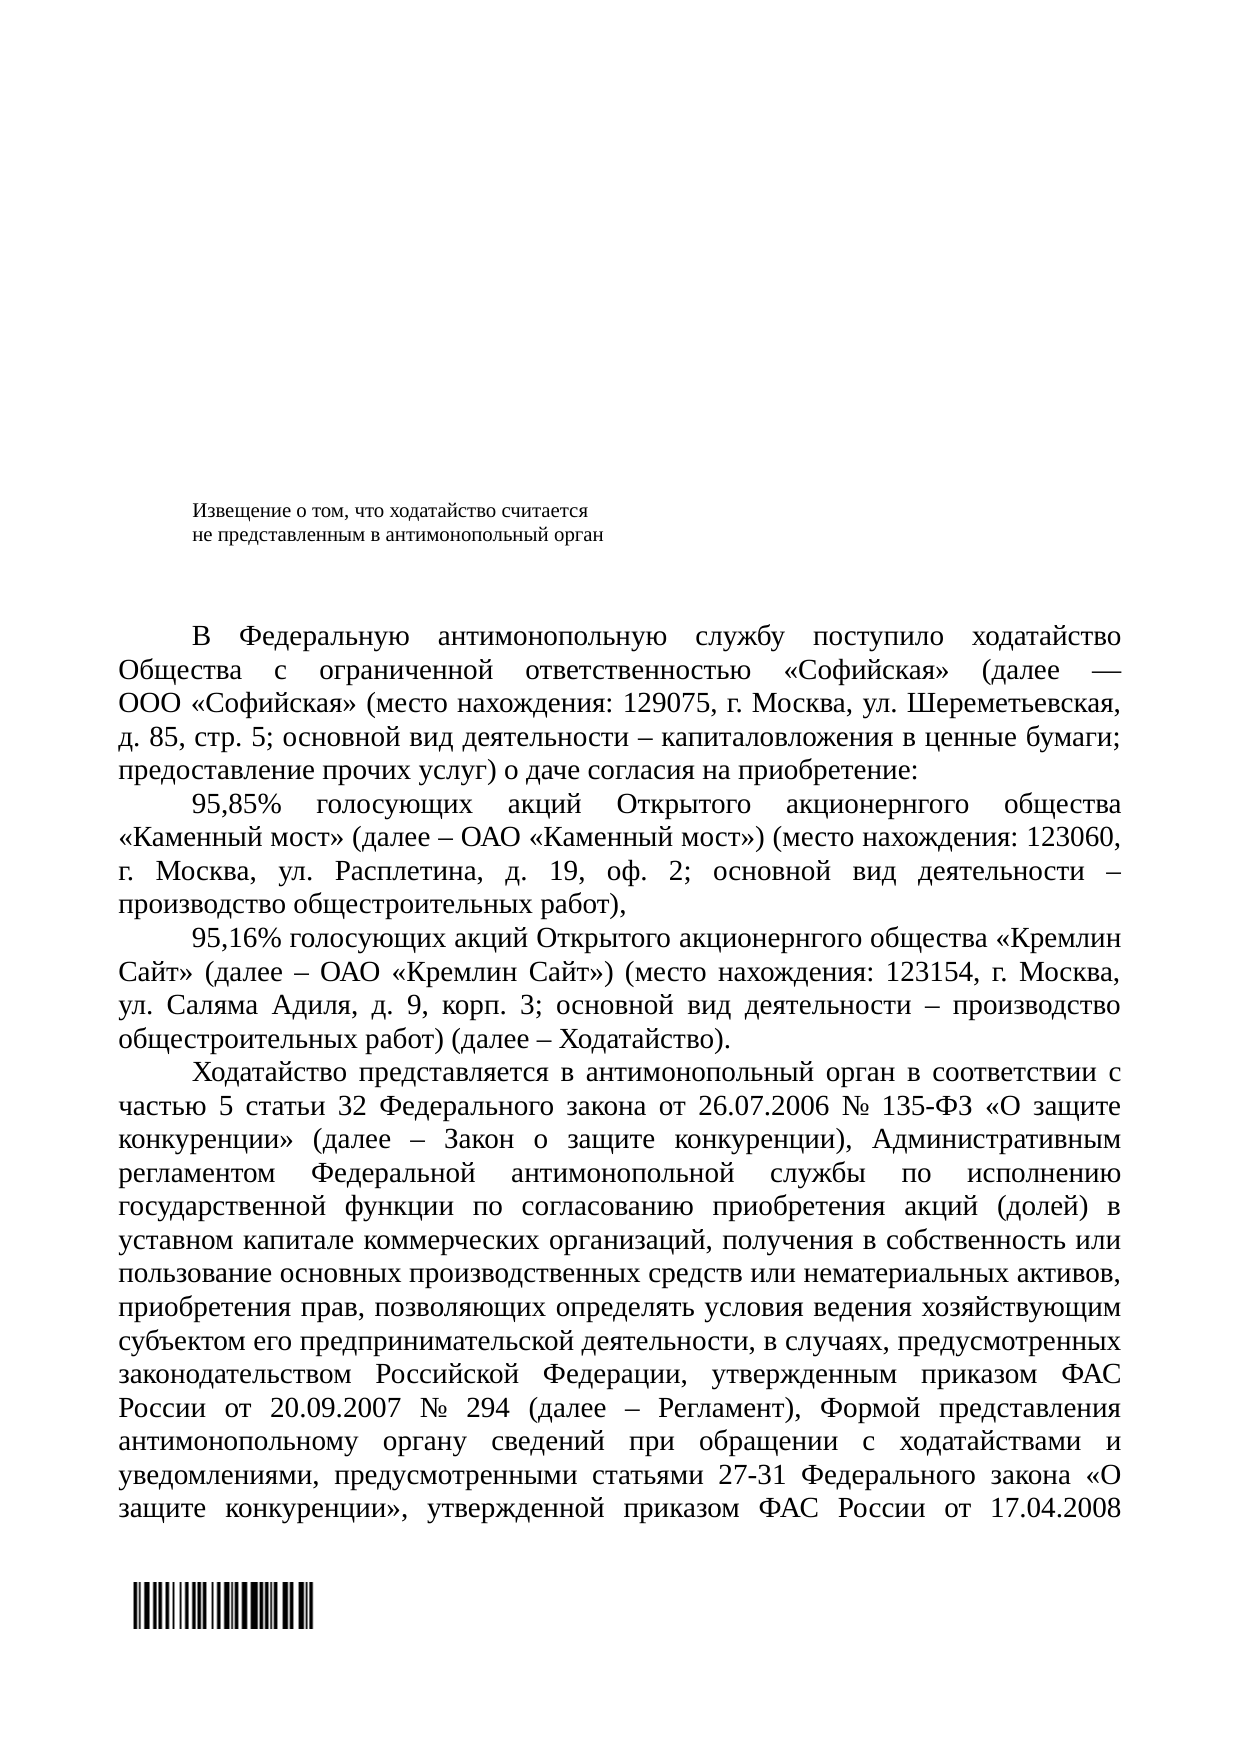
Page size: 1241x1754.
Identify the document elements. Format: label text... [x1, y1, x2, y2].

text 95,16% голосующих акций Открытого акционернгого общества «Кремлин Сайт» (далее – ОАО «Кремлин Сайт») (место нахождения: 123154, г. Москва, ул. Саляма Адиля, д. 9, корп. 3; основной вид деятельности – производство общестроительных работ) (далее – Ходатайство). [118, 920, 1122, 1054]
text 95,85% голосующих акций Открытого акционернгого общества «Каменный мост» (далее – ОАО «Каменный мост») (место нахождения: 123060, г. Москва, ул. Расплетина, д. 19, оф. 2; основной вид деятельности – производство общестроительных работ), [118, 786, 1122, 920]
text Ходатайство представляется в антимонопольный орган в соответствии с частью 5 статьи 32 Федерального закона от 26.07.2006 № 135-ФЗ «О защите конкуренции» (далее – Закон о защите конкуренции), Административным регламентом Федеральной антимонопольной службы по исполнению государственной функции по согласованию приобретения акций (долей) в уставном капитале коммерческих организаций, получения в собственность или пользование основных производственных средств или нематериальных активов, приобретения прав, позволяющих определять условия ведения хозяйствующим субъектом его предпринимательской деятельности, в случаях, предусмотренных законодательством Российской Федерации, утвержденным приказом ФАС России от 20.09.2007 № 294 (далее – Регламент), Формой представления антимонопольному органу сведений при обращении с ходатайствами и уведомлениями, предусмотренными статьями 27-31 Федерального закона «О защите конкуренции», утвержденной приказом ФАС России от 17.04.2008 [118, 1054, 1122, 1524]
text не представленным в антимонопольный орган [118, 522, 1122, 546]
picture [118, 1582, 331, 1629]
text Извещение о том, что ходатайство считается [118, 498, 1122, 522]
text В Федеральную антимонопольную службу поступило ходатайство Общества с ограниченной ответственностью «Софийская» (далее — ООО «Софийская» (место нахождения: 129075, г. Москва, ул. Шереметьевская, д. 85, стр. 5; основной вид деятельности – капиталовложения в ценные бумаги; предоставление прочих услуг) о даче согласия на приобретение: [118, 618, 1122, 786]
